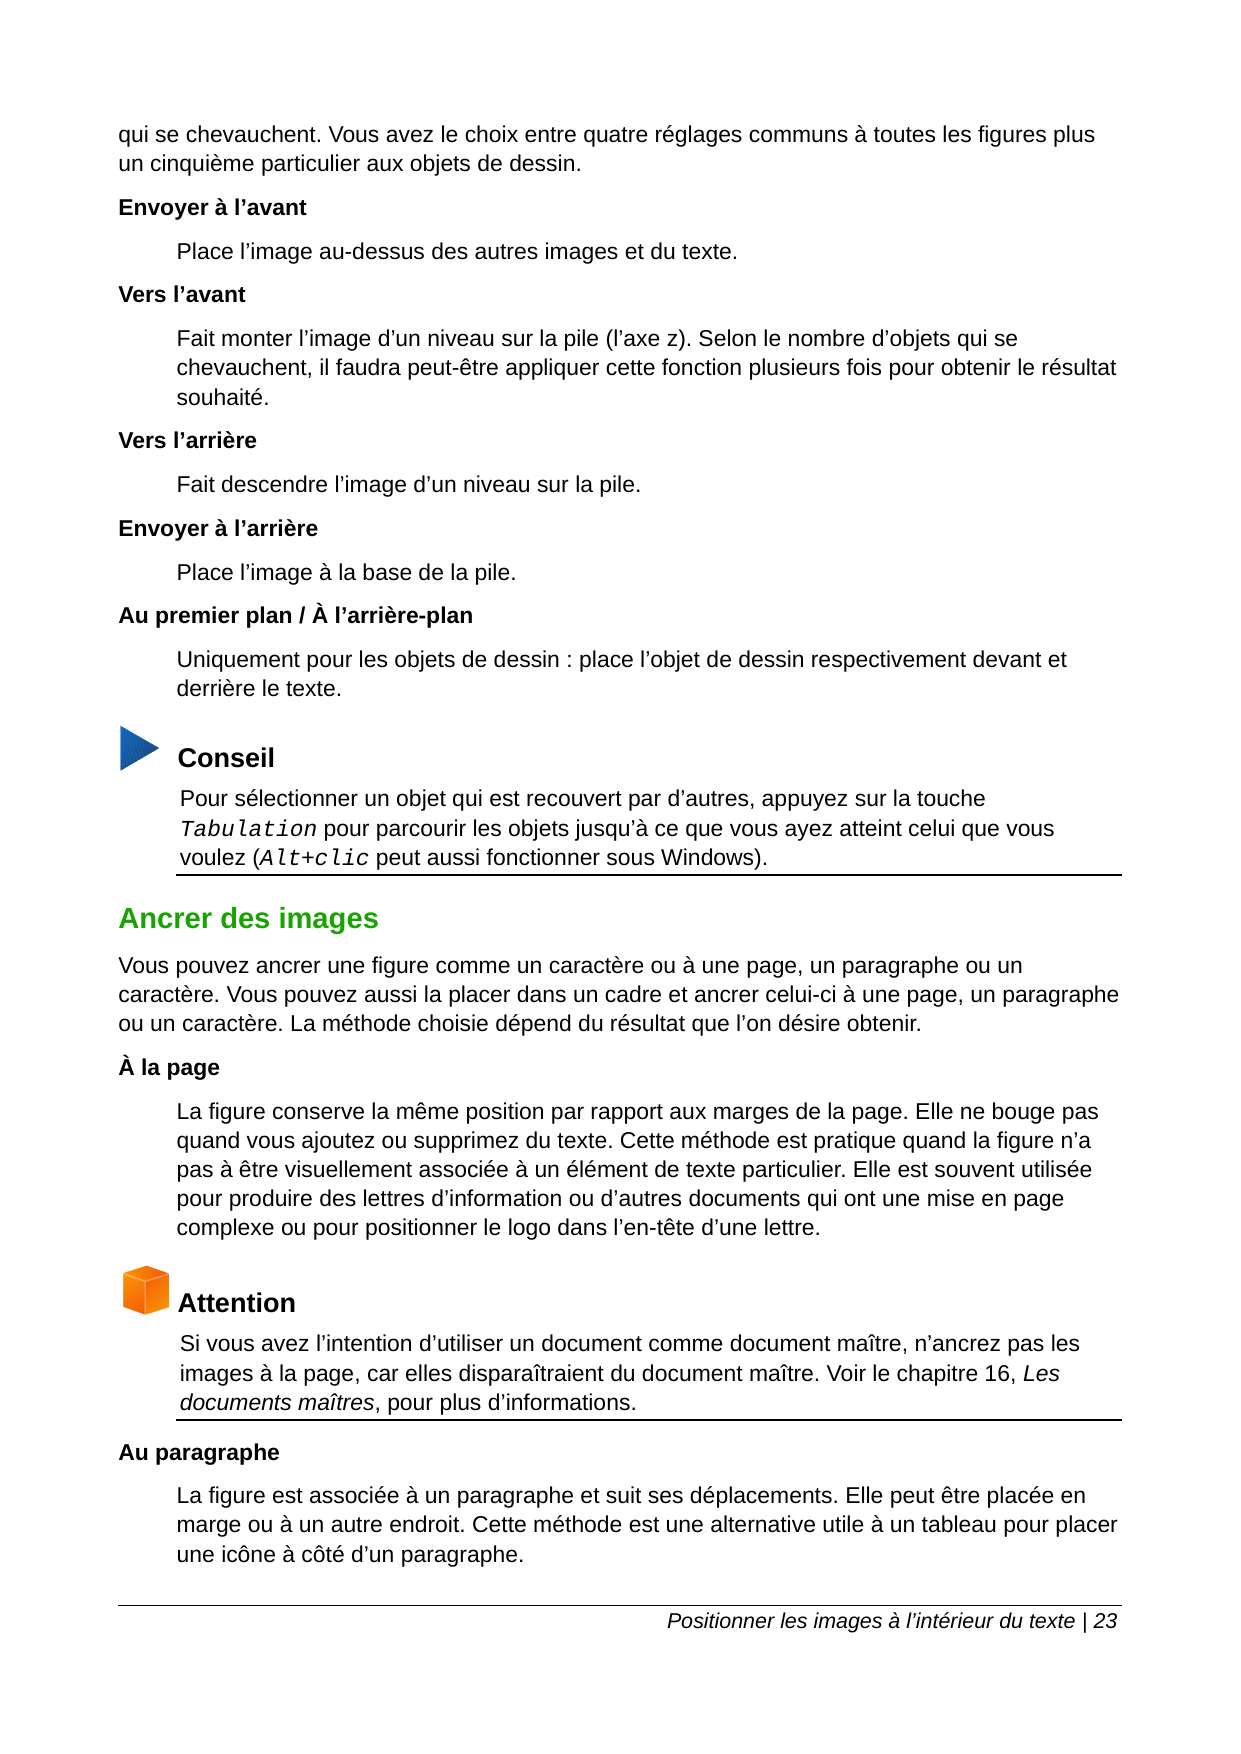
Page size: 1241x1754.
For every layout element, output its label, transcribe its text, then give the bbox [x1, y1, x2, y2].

text Vous pouvez ancrer une figure comme un caractère ou à une page, un paragraphe ou un caractère. Vous pouvez aussi la placer dans un cadre et ancrer celui-ci à une page, un paragraphe ou un caractère. La méthode choisie dépend du résultat que l’on désire obtenir. [118, 949, 1122, 1036]
text Fait monter l’image d’un niveau sur la pile (l’axe z). Selon le nombre d’objets qui se chevauchent, il faudra peut-être appliquer cette fonction plusieurs fois pour obtenir le résultat souhaité. [176, 322, 1122, 410]
text À la page [118, 1051, 1122, 1080]
text La figure est associée à un paragraphe et suit ses déplacements. Elle peut être placée en marge ou à un autre endroit. Cette méthode est une alternative utile à un tableau pour placer une icône à côté d’un paragraphe. [176, 1479, 1122, 1567]
subtitle Attention [118, 1263, 1122, 1318]
text Envoyer à l’avant [118, 191, 1122, 220]
text Uniquement pour les objets de dessin : place l’objet de dessin respectivement devant et derrière le texte. [176, 643, 1122, 701]
picture [119, 1263, 173, 1317]
text Fait descendre l’image d’un niveau sur la pile. [176, 468, 1122, 497]
text Pour sélectionner un objet qui est recouvert par d’autres, appuyez sur la touche Tabulation pour parcourir les objets jusqu’à ce que vous ayez atteint celui que vous voulez (Alt+clic peut aussi fonctionner sous Windows). [176, 780, 1122, 874]
text Au premier plan / À l’arrière-plan [118, 599, 1122, 628]
text Envoyer à l’arrière [118, 512, 1122, 541]
subtitle Ancrer des images [118, 905, 1122, 934]
text Au paragraphe [118, 1436, 1122, 1465]
text Place l’image à la base de la pile. [176, 556, 1122, 585]
subtitle Conseil [118, 723, 1122, 773]
text qui se chevauchent. Vous avez le choix entre quatre réglages communs à toutes les figures plus un cinquième particulier aux objets de dessin. [118, 118, 1122, 176]
text Vers l’arrière [118, 424, 1122, 453]
text La figure conserve la même position par rapport aux marges de la page. Elle ne bouge pas quand vous ajoutez ou supprimez du texte. Cette méthode est pratique quand la figure n’a pas à être visuellement associée à un élément de texte particulier. Elle est souvent utilisée pour produire des lettres d’information ou d’autres documents qui ont une mise en page complexe ou pour positionner le logo dans l’en-tête d’une lettre. [176, 1095, 1122, 1241]
text Si vous avez l’intention d’utiliser un document comme document maître, n’ancrez pas les images à la page, car elles disparaîtraient du document maître. Voir le chapitre 16, Les documents maîtres, pour plus d’informations. [176, 1325, 1122, 1419]
text Place l’image au-dessus des autres images et du texte. [176, 235, 1122, 264]
text Vers l’avant [118, 278, 1122, 308]
